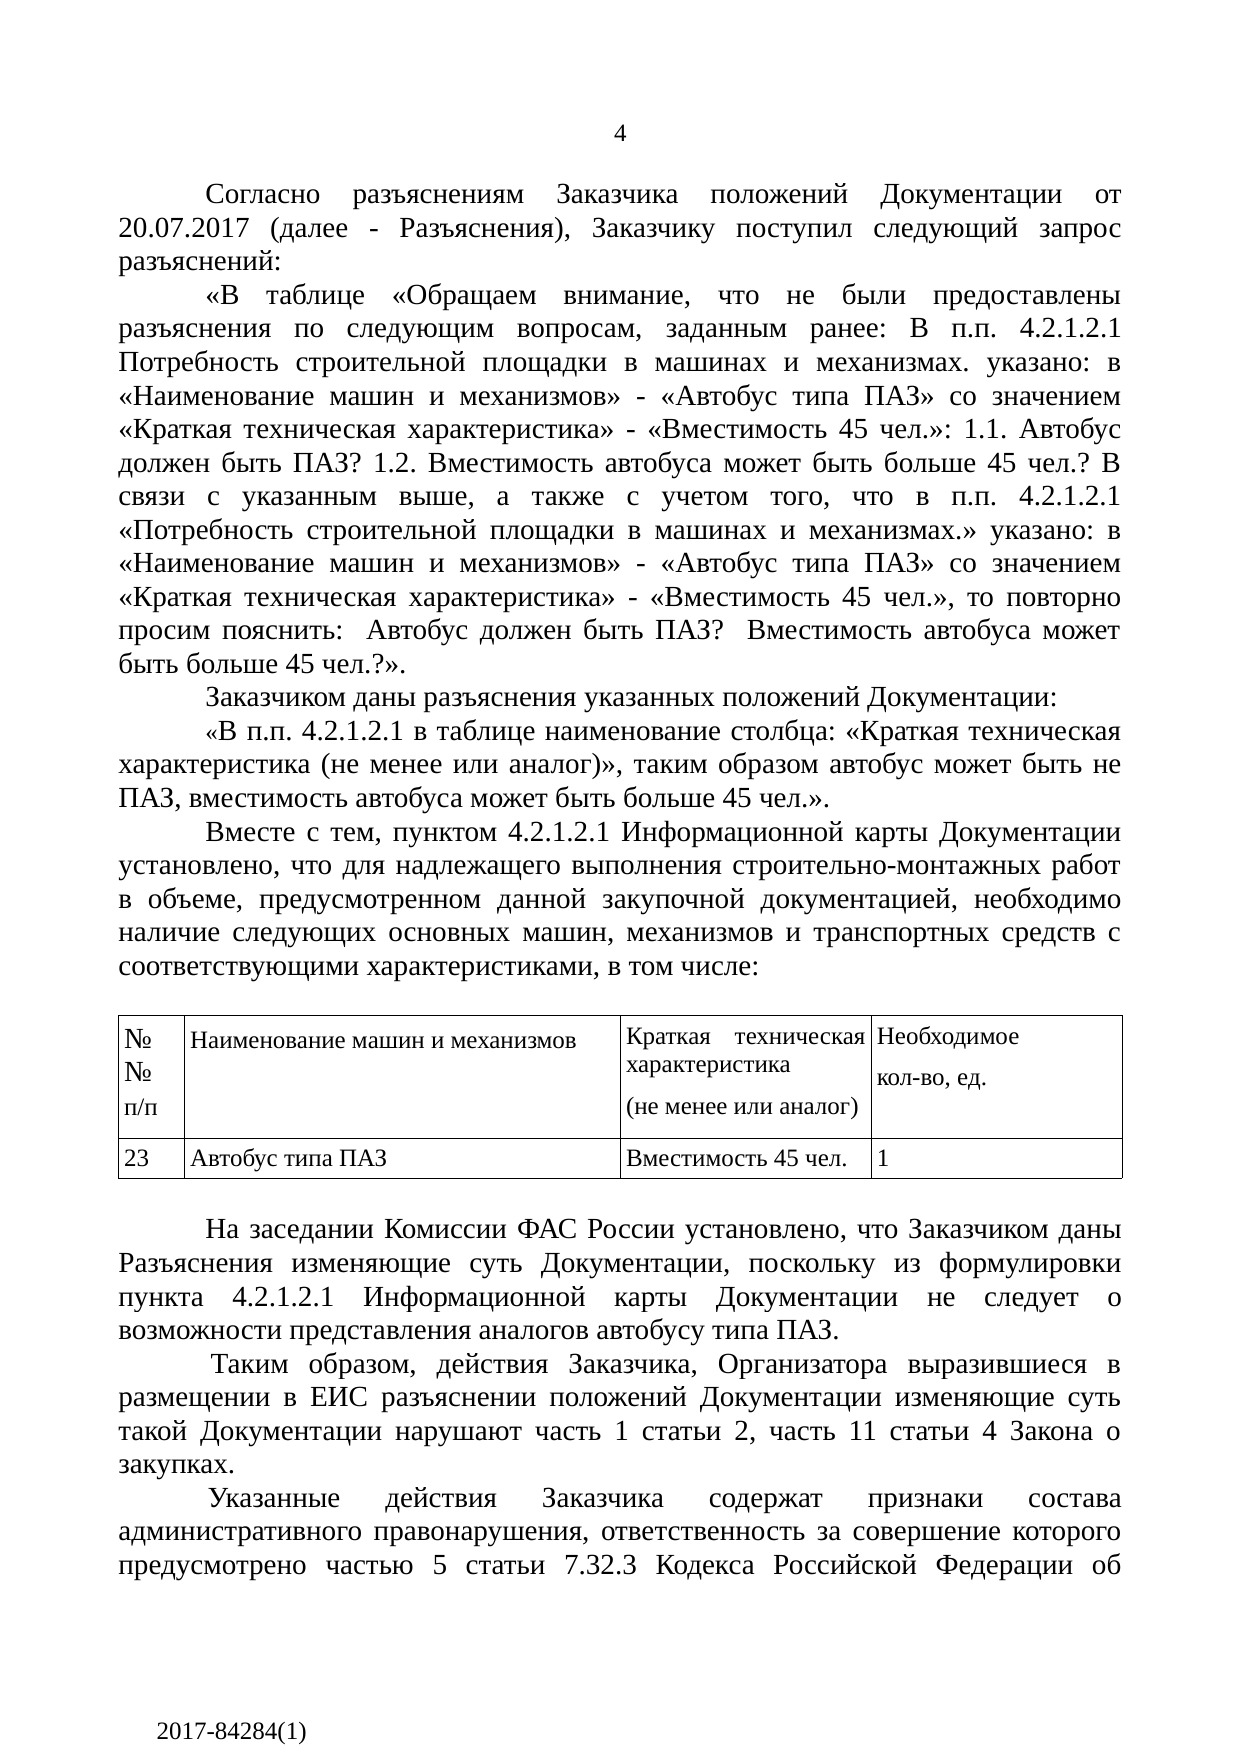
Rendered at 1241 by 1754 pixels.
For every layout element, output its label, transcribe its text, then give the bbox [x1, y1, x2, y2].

text Согласно разъяснениям Заказчика положений Документации от 20.07.2017 (далее - Разъяснения), Заказчику поступил следующий запрос разъяснений: [118, 176, 1122, 277]
text «В таблице «Обращаем внимание, что не были предоставлены разъяснения по следующим вопросам, заданным ранее: В п.п. 4.2.1.2.1 Потребность строительной площадки в машинах и механизмах. указано: в «Наименование машин и механизмов» - «Автобус типа ПАЗ» со значением «Краткая техническая характеристика» - «Вместимость 45 чел.»: 1.1. Автобус должен быть ПАЗ? 1.2. Вместимость автобуса может быть больше 45 чел.? В связи с указанным выше, а также с учетом того, что в п.п. 4.2.1.2.1 «Потребность строительной площадки в машинах и механизмах.» указано: в «Наименование машин и механизмов» - «Автобус типа ПАЗ» со значением «Краткая техническая характеристика» - «Вместимость 45 чел.», то повторно просим пояснить: Автобус должен быть ПАЗ? Вместимость автобуса может быть больше 45 чел.?». [118, 277, 1122, 679]
text Таким образом, действия Заказчика, Организатора выразившиеся в размещении в ЕИС разъяснении положений Документации изменяющие суть такой Документации нарушают часть 1 статьи 2, часть 11 статьи 4 Закона о закупках. [118, 1346, 1122, 1480]
table_cell Вместимость 45 чел. [621, 1139, 871, 1178]
table_cell Автобус типа ПАЗ [185, 1139, 620, 1178]
table_header Краткая техническая характеристика (не менее или аналог) [621, 1016, 871, 1138]
table_cell 1 [872, 1139, 1122, 1178]
text На заседании Комиссии ФАС России установлено, что Заказчиком даны Разъяснения изменяющие суть Документации, поскольку из формулировки пункта 4.2.1.2.1 Информационной карты Документации не следует о возможности представления аналогов автобусу типа ПАЗ. [118, 1212, 1122, 1346]
table_header №№ п/п [119, 1016, 184, 1138]
text Заказчиком даны разъяснения указанных положений Документации: [118, 679, 1122, 713]
table_header Наименование машин и механизмов [185, 1016, 620, 1138]
text Указанные действия Заказчика содержат признаки состава административного правонарушения, ответственность за совершение которого предусмотрено частью 5 статьи 7.32.3 Кодекса Российской Федерации об [118, 1480, 1122, 1581]
table_header Необходимое кол-во, ед. [872, 1016, 1122, 1138]
table_cell 23 [119, 1139, 184, 1178]
text Вместе с тем, пунктом 4.2.1.2.1 Информационной карты Документации установлено, что для надлежащего выполнения строительно-монтажных работ в объеме, предусмотренном данной закупочной документацией, необходимо наличие следующих основных машин, механизмов и транспортных средств с соответствующими характеристиками, в том числе: [118, 814, 1122, 981]
text «В п.п. 4.2.1.2.1 в таблице наименование столбца: «Краткая техническая характеристика (не менее или аналог)», таким образом автобус может быть не ПАЗ, вместимость автобуса может быть больше 45 чел.». [118, 713, 1122, 814]
